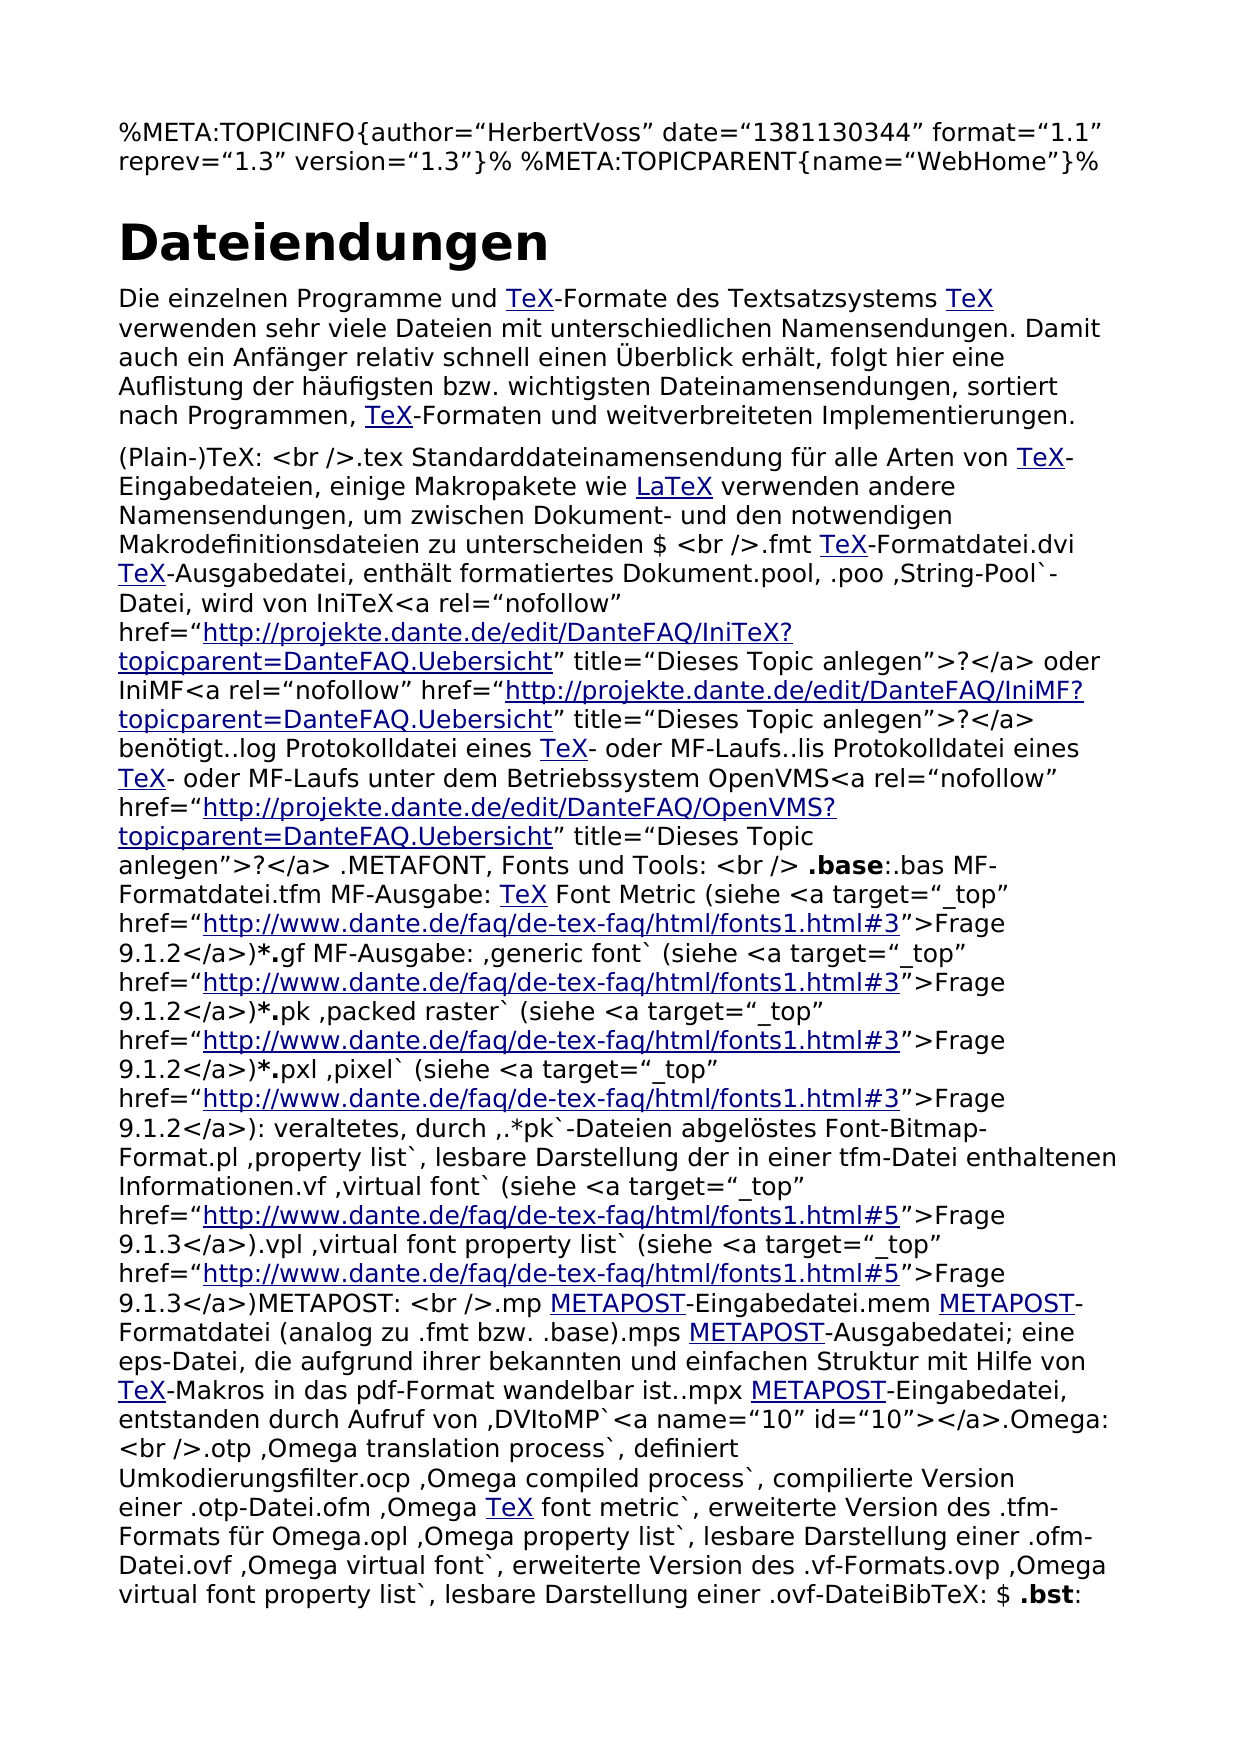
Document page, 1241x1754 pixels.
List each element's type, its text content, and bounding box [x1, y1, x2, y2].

text Die einzelnen Programme und TeX-Formate des Textsatzsystems TeX verwenden sehr viele Dateien mit unterschiedlichen Namensendungen. Damit auch ein Anfänger relativ schnell einen Überblick erhält, folgt hier eine Auflistung der häufigsten bzw. wichtigsten Dateinamensendungen, sortiert nach Programmen, TeX-Formaten und weitverbreiteten Implementierungen. [118, 285, 1122, 431]
subtitle Dateiendungen [118, 214, 1122, 272]
text %META:TOPICINFO{author=“HerbertVoss” date=“1381130344” format=“1.1” reprev=“1.3” version=“1.3”}% %META:TOPICPARENT{name=“WebHome”}% [118, 118, 1122, 176]
text (Plain-)TeX: <br />.tex Standarddateinamensendung für alle Arten von TeX-Eingabedateien, einige Makropakete wie LaTeX verwenden andere Namensendungen, um zwischen Dokument- und den notwendigen Makrodefinitionsdateien zu unterscheiden $ <br />.fmt TeX-Formatdatei.dvi TeX-Ausgabedatei, enthält formatiertes Dokument.pool, .poo ,String-Pool`-Datei, wird von IniTeX<a rel=“nofollow” href=“http://projekte.dante.de/edit/DanteFAQ/IniTeX?topicparent=DanteFAQ.Uebersicht” title=“Dieses Topic anlegen”>?</a> oder IniMF<a rel=“nofollow” href=“http://projekte.dante.de/edit/DanteFAQ/IniMF?topicparent=DanteFAQ.Uebersicht” title=“Dieses Topic anlegen”>?</a> benötigt..log Protokolldatei eines TeX- oder MF-Laufs..lis Protokolldatei eines TeX- oder MF-Laufs unter dem Betriebssystem OpenVMS<a rel=“nofollow” href=“http://projekte.dante.de/edit/DanteFAQ/OpenVMS?topicparent=DanteFAQ.Uebersicht” title=“Dieses Topic anlegen”>?</a> .METAFONT, Fonts und Tools: <br /> .base:.bas MF-Formatdatei.tfm MF-Ausgabe: TeX Font Metric (siehe <a target=“_top” href=“http://www.dante.de/faq/de-tex-faq/html/fonts1.html#3”>Frage 9.1.2</a>)*.gf MF-Ausgabe: ,generic font` (siehe <a target=“_top” href=“http://www.dante.de/faq/de-tex-faq/html/fonts1.html#3”>Frage 9.1.2</a>)*.pk ,packed raster` (siehe <a target=“_top” href=“http://www.dante.de/faq/de-tex-faq/html/fonts1.html#3”>Frage 9.1.2</a>)*.pxl ,pixel` (siehe <a target=“_top” href=“http://www.dante.de/faq/de-tex-faq/html/fonts1.html#3”>Frage 9.1.2</a>): veraltetes, durch ,.*pk`-Dateien abgelöstes Font-Bitmap-Format.pl ,property list`, lesbare Darstellung der in einer tfm-Datei enthaltenen Informationen.vf ,virtual font` (siehe <a target=“_top” href=“http://www.dante.de/faq/de-tex-faq/html/fonts1.html#5”>Frage 9.1.3</a>).vpl ,virtual font property list` (siehe <a target=“_top” href=“http://www.dante.de/faq/de-tex-faq/html/fonts1.html#5”>Frage 9.1.3</a>)METAPOST: <br />.mp METAPOST-Eingabedatei.mem METAPOST-Formatdatei (analog zu .fmt bzw. .base).mps METAPOST-Ausgabedatei; eine eps-Datei, die aufgrund ihrer bekannten und einfachen Struktur mit Hilfe von TeX-Makros in das pdf-Format wandelbar ist..mpx METAPOST-Eingabedatei, entstanden durch Aufruf von ,DVItoMP`<a name=“10” id=“10”></a>.Omega: <br />.otp ,Omega translation process`, definiert Umkodierungsfilter.ocp ,Omega compiled process`, compilierte Version einer .otp-Datei.ofm ,Omega TeX font metric`, erweiterte Version des .tfm-Formats für Omega.opl ,Omega property list`, lesbare Darstellung einer .ofm-Datei.ovf ,Omega virtual font`, erweiterte Version des .vf-Formats.ovp ,Omega virtual font property list`, lesbare Darstellung einer .ovf-DateiBibTeX: $ .bst: [118, 443, 1122, 1610]
